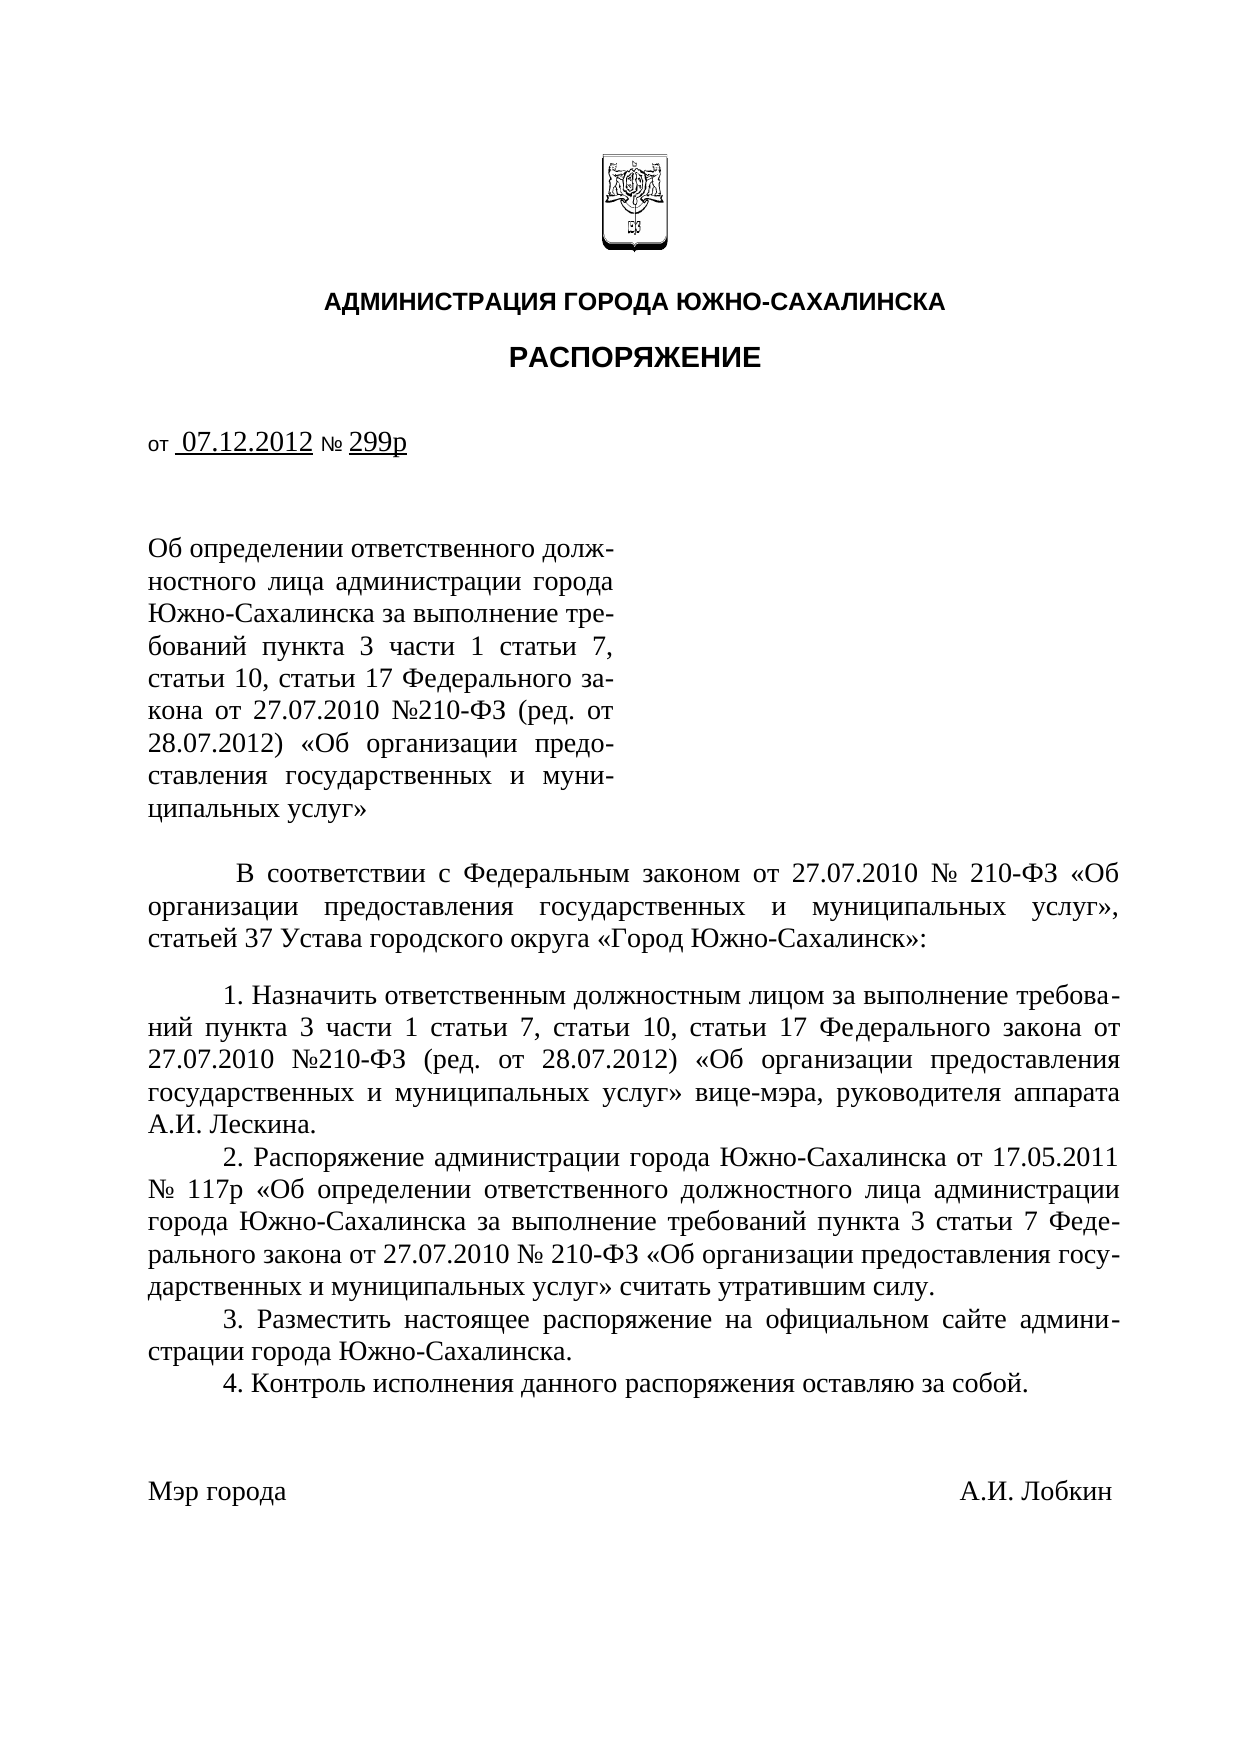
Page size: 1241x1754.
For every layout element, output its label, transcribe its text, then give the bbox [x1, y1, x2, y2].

text В соответствии с Федеральным законом от 27.07.2010 № 210-ФЗ «Об организации предоставления государственных и муниципальных услуг», статьей 37 Устава городского округа «Город Южно-Сахалинск»: [148, 857, 1120, 954]
text 4. Контроль исполнения данного распоряжения оставляю за собой. [148, 1366, 1120, 1399]
text 3. Разместить настоящее распоряжение на официальном сайте админи­страции города Южно-Сахалинска. [148, 1302, 1120, 1366]
text РАСПОРЯЖЕНИЕ [148, 340, 1122, 374]
text 1. Назначить ответственным должностным лицом за выполнение требова­ний пункта 3 части 1 статьи 7, статьи 10, статьи 17 Фе­дерального за­кона от 27.07.2010 №210-ФЗ (ред. от 28.07.2012) «Об орга­низации предо­ставления государ­ственных и муни­ципальных услуг» вице-мэра, руководите­ля аппарата А.И. Лескина. [148, 978, 1120, 1140]
table_header Об определении ответственного долж­ностного лица администрации города Южно-Сахалинска за выпол­нение тре­бований пункта 3 части 1 статьи 7, статьи 10, статьи 17 Фе­дерального за­кона от 27.07.2010 №210-ФЗ (ред. от 28.07.2012) «Об орга­низации предо­ставления государ­ственных и муни­ципальных услуг» [148, 531, 614, 823]
list Мэр города А.И. Лобкин [148, 1474, 1120, 1506]
text АДМИНИСТРАЦИЯ ГОРОДА ЮЖНО-САХАЛИНСКА [148, 287, 1122, 315]
text от 07.12.2012 № 299р [148, 424, 1122, 457]
text 2. Распоряжение администрации города Южно-Сахалинска от 17.05.2011 № 117р «Об определении ответственного долж­ностного лица администрации города Южно-Сахалинска за выполнение требо­ваний пункта 3 статьи 7 Феде­рального за­кона от 27.07.2010 № 210-ФЗ «Об органи­зации предоставления госу­дарственных и муниципальных услуг» считать утратившим силу. [148, 1140, 1120, 1302]
